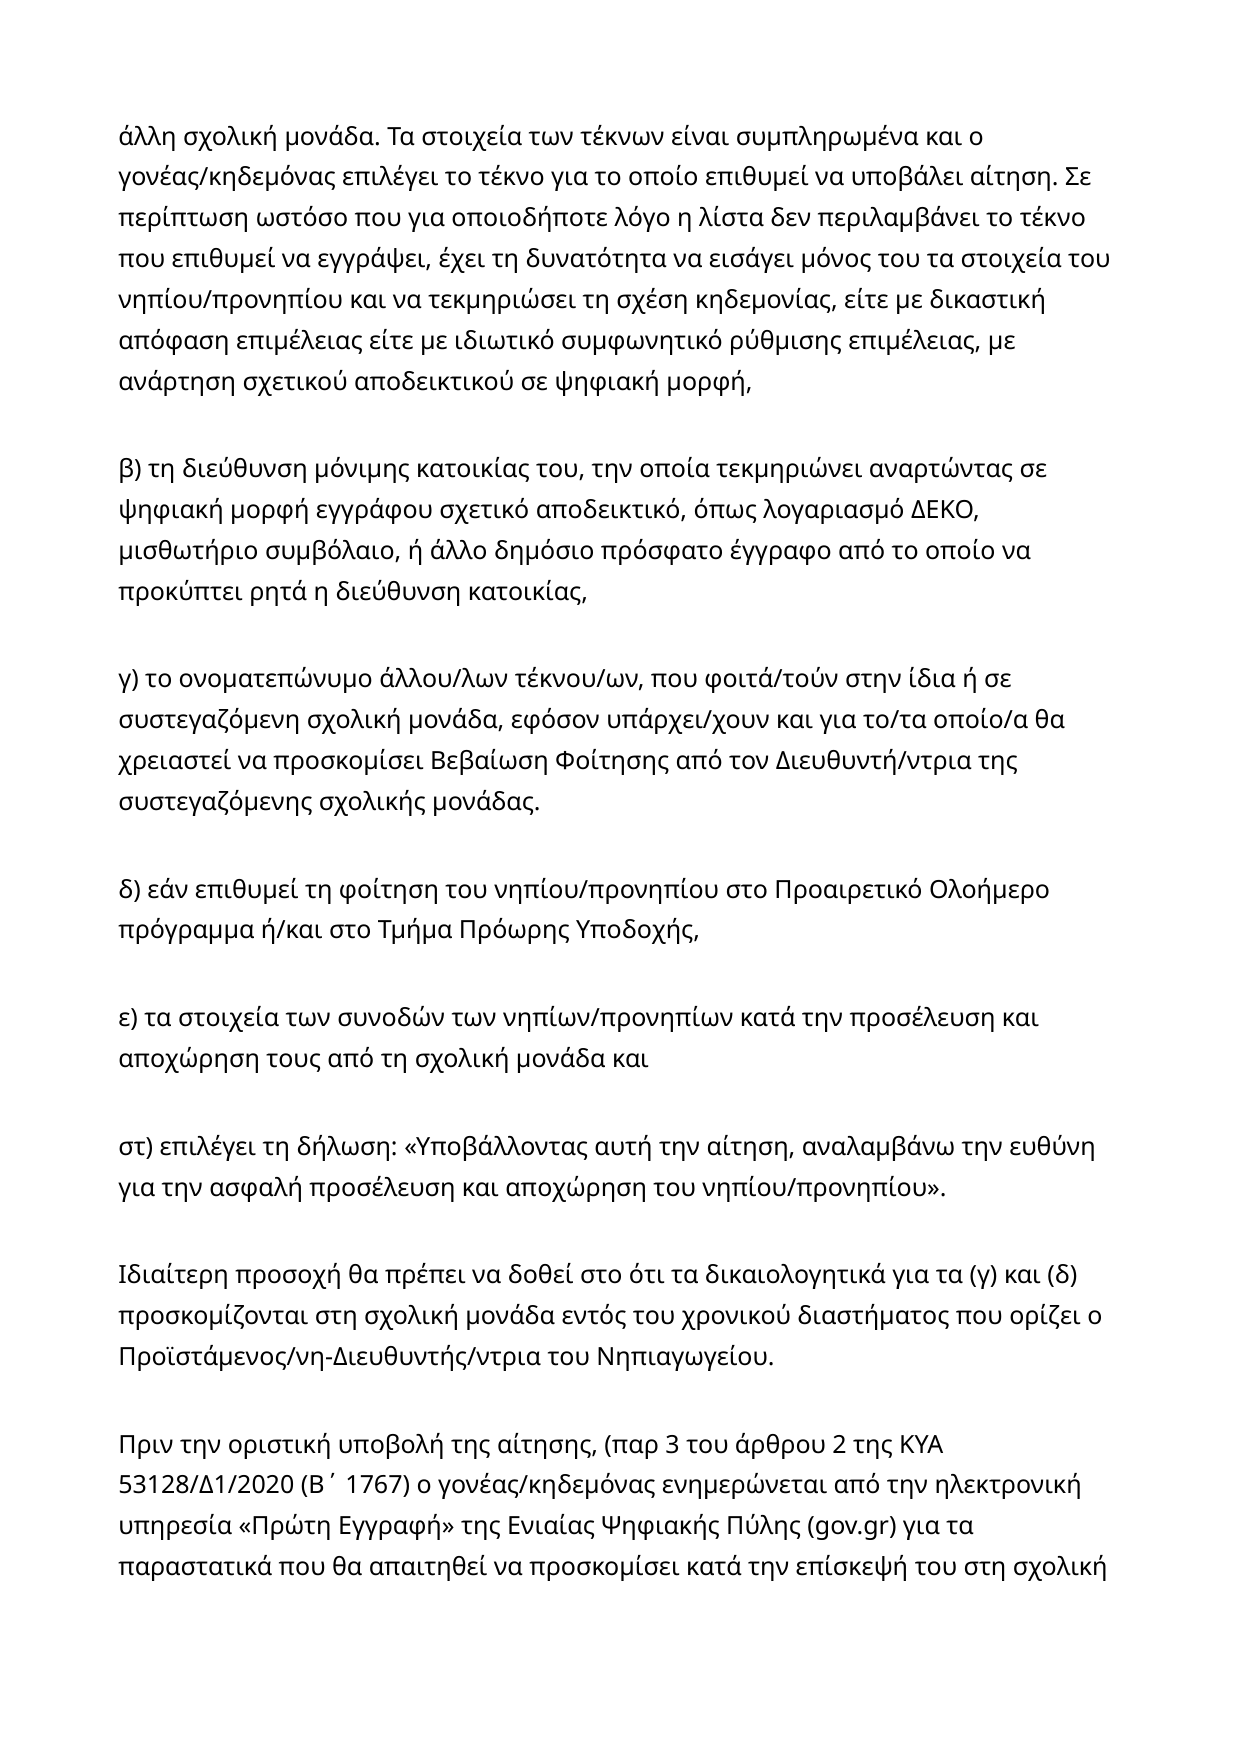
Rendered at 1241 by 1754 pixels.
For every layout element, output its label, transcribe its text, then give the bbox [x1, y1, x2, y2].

text στ) επιλέγει τη δήλωση: «Υποβάλλοντας αυτή την αίτηση, αναλαμβάνω την ευθύνη για την ασφαλή προσέλευση και αποχώρηση του νηπίου/προνηπίου». [118, 1128, 1122, 1203]
text ε) τα στοιχεία των συνοδών των νηπίων/προνηπίων κατά την προσέλευση και αποχώρηση τους από τη σχολική μονάδα και [118, 1000, 1122, 1075]
text Ιδιαίτερη προσοχή θα πρέπει να δοθεί στο ότι τα δικαιολογητικά για τα (γ) και (δ) προσκομίζονται στη σχολική μονάδα εντός του χρονικού διαστήματος που ορίζει ο Προϊστάμενος/νη-Διευθυντής/ντρια του Νηπιαγωγείου. [118, 1257, 1122, 1373]
text δ) εάν επιθυμεί τη φοίτηση του νηπίου/προνηπίου στο Προαιρετικό Ολοήμερο πρόγραμμα ή/και στο Τμήμα Πρόωρης Υποδοχής, [118, 871, 1122, 946]
text άλλη σχολική μονάδα. Τα στοιχεία των τέκνων είναι συμπληρωμένα και ο γονέας/κηδεμόνας επιλέγει το τέκνο για το οποίο επιθυμεί να υποβάλει αίτηση. Σε περίπτωση ωστόσο που για οποιοδήποτε λόγο η λίστα δεν περιλαμβάνει το τέκνο που επιθυμεί να εγγράψει, έχει τη δυνατότητα να εισάγει μόνος του τα στοιχεία του νηπίου/προνηπίου και να τεκμηριώσει τη σχέση κηδεμονίας, είτε με δικαστική απόφαση επιμέλειας είτε με ιδιωτικό συμφωνητικό ρύθμισης επιμέλειας, με ανάρτηση σχετικού αποδεικτικού σε ψηφιακή μορφή, [118, 118, 1122, 397]
text γ) το ονοματεπώνυμο άλλου/λων τέκνου/ων, που φοιτά/τούν στην ίδια ή σε συστεγαζόμενη σχολική μονάδα, εφόσον υπάρχει/χουν και για το/τα οποίο/α θα χρειαστεί να προσκομίσει Βεβαίωση Φοίτησης από τον Διευθυντή/ντρια της συστεγαζόμενης σχολικής μονάδας. [118, 661, 1122, 818]
text Πριν την οριστική υποβολή της αίτησης, (παρ 3 του άρθρου 2 της ΚΥΑ 53128/Δ1/2020 (Β΄ 1767) ο γονέας/κηδεμόνας ενημερώνεται από την ηλεκτρονική υπηρεσία «Πρώτη Εγγραφή» της Ενιαίας Ψηφιακής Πύλης (gov.gr) για τα παραστατικά που θα απαιτηθεί να προσκομίσει κατά την επίσκεψή του στη σχολική [118, 1426, 1122, 1583]
text β) τη διεύθυνση μόνιμης κατοικίας του, την οποία τεκμηριώνει αναρτώντας σε ψηφιακή μορφή εγγράφου σχετικό αποδεικτικό, όπως λογαριασμό ΔΕΚΟ, μισθωτήριο συμβόλαιο, ή άλλο δημόσιο πρόσφατο έγγραφο από το οποίο να προκύπτει ρητά η διεύθυνση κατοικίας, [118, 451, 1122, 607]
